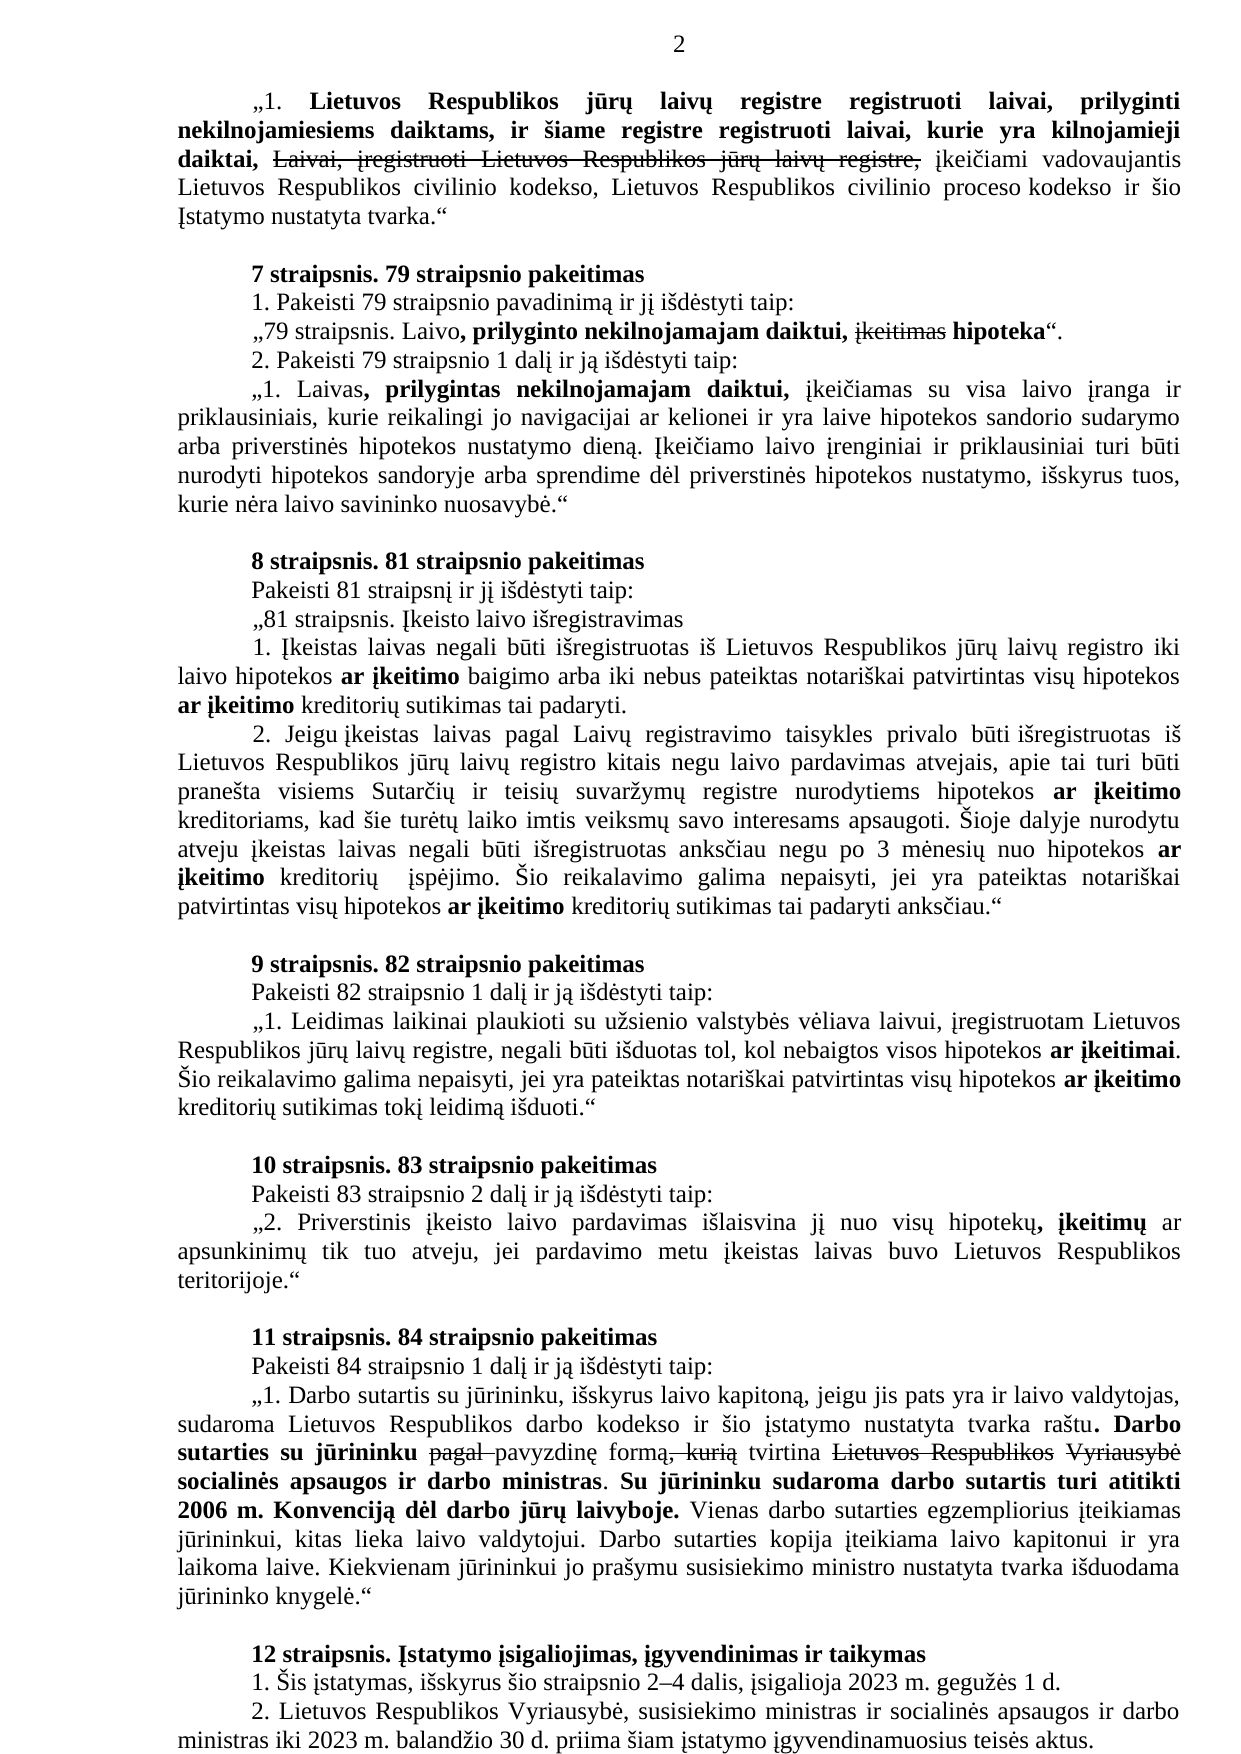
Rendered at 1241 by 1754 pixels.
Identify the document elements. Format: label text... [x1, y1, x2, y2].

text „1. Leidimas laikinai plaukioti su užsienio valstybės vėliava laivui, įregistruotam Lietuvos Respublikos jūrų laivų registre, negali būti išduotas tol, kol nebaigtos visos hipotekos ar įkeitimai. Šio reikalavimo galima nepaisyti, jei yra pateiktas notariškai patvirtintas visų hipotekos ar įkeitimo kreditorių sutikimas tokį leidimą išduoti.“ [177, 1006, 1181, 1121]
text 12 straipsnis. Įstatymo įsigaliojimas, įgyvendinimas ir taikymas [177, 1639, 1181, 1667]
text Pakeisti 83 straipsnio 2 dalį ir ją išdėstyti taip: [177, 1179, 1181, 1207]
text „1. Laivas, prilygintas nekilnojamajam daiktui, įkeičiamas su visa laivo įranga ir priklausiniais, kurie reikalingi jo navigacijai ar kelionei ir yra laive hipotekos sandorio sudarymo arba priverstinės hipotekos nustatymo dieną. Įkeičiamo laivo įrenginiai ir priklausiniai turi būti nurodyti hipotekos sandoryje arba sprendime dėl priverstinės hipotekos nustatymo, išskyrus tuos, kurie nėra laivo savininko nuosavybė.“ [177, 374, 1181, 517]
text Pakeisti 84 straipsnio 1 dalį ir ją išdėstyti taip: [177, 1351, 1181, 1380]
text 1. Pakeisti 79 straipsnio pavadinimą ir jį išdėstyti taip: [177, 287, 1181, 316]
text „81 straipsnis. Įkeisto laivo išregistravimas [177, 604, 1181, 632]
text 2. Pakeisti 79 straipsnio 1 dalį ir ją išdėstyti taip: [177, 345, 1181, 374]
text 2. Jeigu įkeistas laivas pagal Laivų registravimo taisykles privalo būti išregistruotas iš Lietuvos Respublikos jūrų laivų registro kitais negu laivo pardavimas atvejais, apie tai turi būti pranešta visiems Sutarčių ir teisių suvaržymų registre nurodytiems hipotekos ar įkeitimo kreditoriams, kad šie turėtų laiko imtis veiksmų savo interesams apsaugoti. Šioje dalyje nurodytu atveju įkeistas laivas negali būti išregistruotas anksčiau negu po 3 mėnesių nuo hipotekos ar įkeitimo kreditorių įspėjimo. Šio reikalavimo galima nepaisyti, jei yra pateiktas notariškai patvirtintas visų hipotekos ar įkeitimo kreditorių sutikimas tai padaryti anksčiau.“ [177, 719, 1181, 920]
text 2. Lietuvos Respublikos Vyriausybė, susisiekimo ministras ir socialinės apsaugos ir darbo ministras iki 2023 m. balandžio 30 d. priima šiam įstatymo įgyvendinamuosius teisės aktus. [177, 1696, 1181, 1754]
text 9 straipsnis. 82 straipsnio pakeitimas [177, 949, 1181, 977]
text Pakeisti 82 straipsnio 1 dalį ir ją išdėstyti taip: [177, 977, 1181, 1006]
text 10 straipsnis. 83 straipsnio pakeitimas [177, 1150, 1181, 1179]
text 1. Įkeistas laivas negali būti išregistruotas iš Lietuvos Respublikos jūrų laivų registro iki laivo hipotekos ar įkeitimo baigimo arba iki nebus pateiktas notariškai patvirtintas visų hipotekos ar įkeitimo kreditorių sutikimas tai padaryti. [177, 632, 1181, 719]
text 7 straipsnis. 79 straipsnio pakeitimas [177, 259, 1181, 287]
text „79 straipsnis. Laivo, prilyginto nekilnojamajam daiktui, įkeitimas hipoteka“. [177, 316, 1181, 345]
text 8 straipsnis. 81 straipsnio pakeitimas [177, 546, 1181, 575]
text „1. Lietuvos Respublikos jūrų laivų registre registruoti laivai, prilyginti nekilnojamiesiems daiktams, ir šiame registre registruoti laivai, kurie yra kilnojamieji daiktai, Laivai, įregistruoti Lietuvos Respublikos jūrų laivų registre, įkeičiami vadovaujantis Lietuvos Respublikos civilinio kodekso, Lietuvos Respublikos civilinio proceso kodekso ir šio Įstatymo nustatyta tvarka.“ [177, 86, 1181, 230]
text Pakeisti 81 straipsnį ir jį išdėstyti taip: [177, 575, 1181, 604]
text 11 straipsnis. 84 straipsnio pakeitimas [177, 1322, 1181, 1351]
text „2. Priverstinis įkeisto laivo pardavimas išlaisvina jį nuo visų hipotekų, įkeitimų ar apsunkinimų tik tuo atveju, jei pardavimo metu įkeistas laivas buvo Lietuvos Respublikos teritorijoje.“ [177, 1207, 1181, 1294]
text „1. Darbo sutartis su jūrininku, išskyrus laivo kapitoną, jeigu jis pats yra ir laivo valdytojas, sudaroma Lietuvos Respublikos darbo kodekso ir šio įstatymo nustatyta tvarka raštu. Darbo sutarties su jūrininku pagal pavyzdinę formą, kurią tvirtina Lietuvos Respublikos Vyriausybė socialinės apsaugos ir darbo ministras. Su jūrininku sudaroma darbo sutartis turi atitikti 2006 m. Konvenciją dėl darbo jūrų laivyboje. Vienas darbo sutarties egzempliorius įteikiamas jūrininkui, kitas lieka laivo valdytojui. Darbo sutarties kopija įteikiama laivo kapitonui ir yra laikoma laive. Kiekvienam jūrininkui jo prašymu susisiekimo ministro nustatyta tvarka išduodama jūrininko knygelė.“ [177, 1380, 1181, 1610]
text 1. Šis įstatymas, išskyrus šio straipsnio 2–4 dalis, įsigalioja 2023 m. gegužės 1 d. [177, 1667, 1181, 1696]
